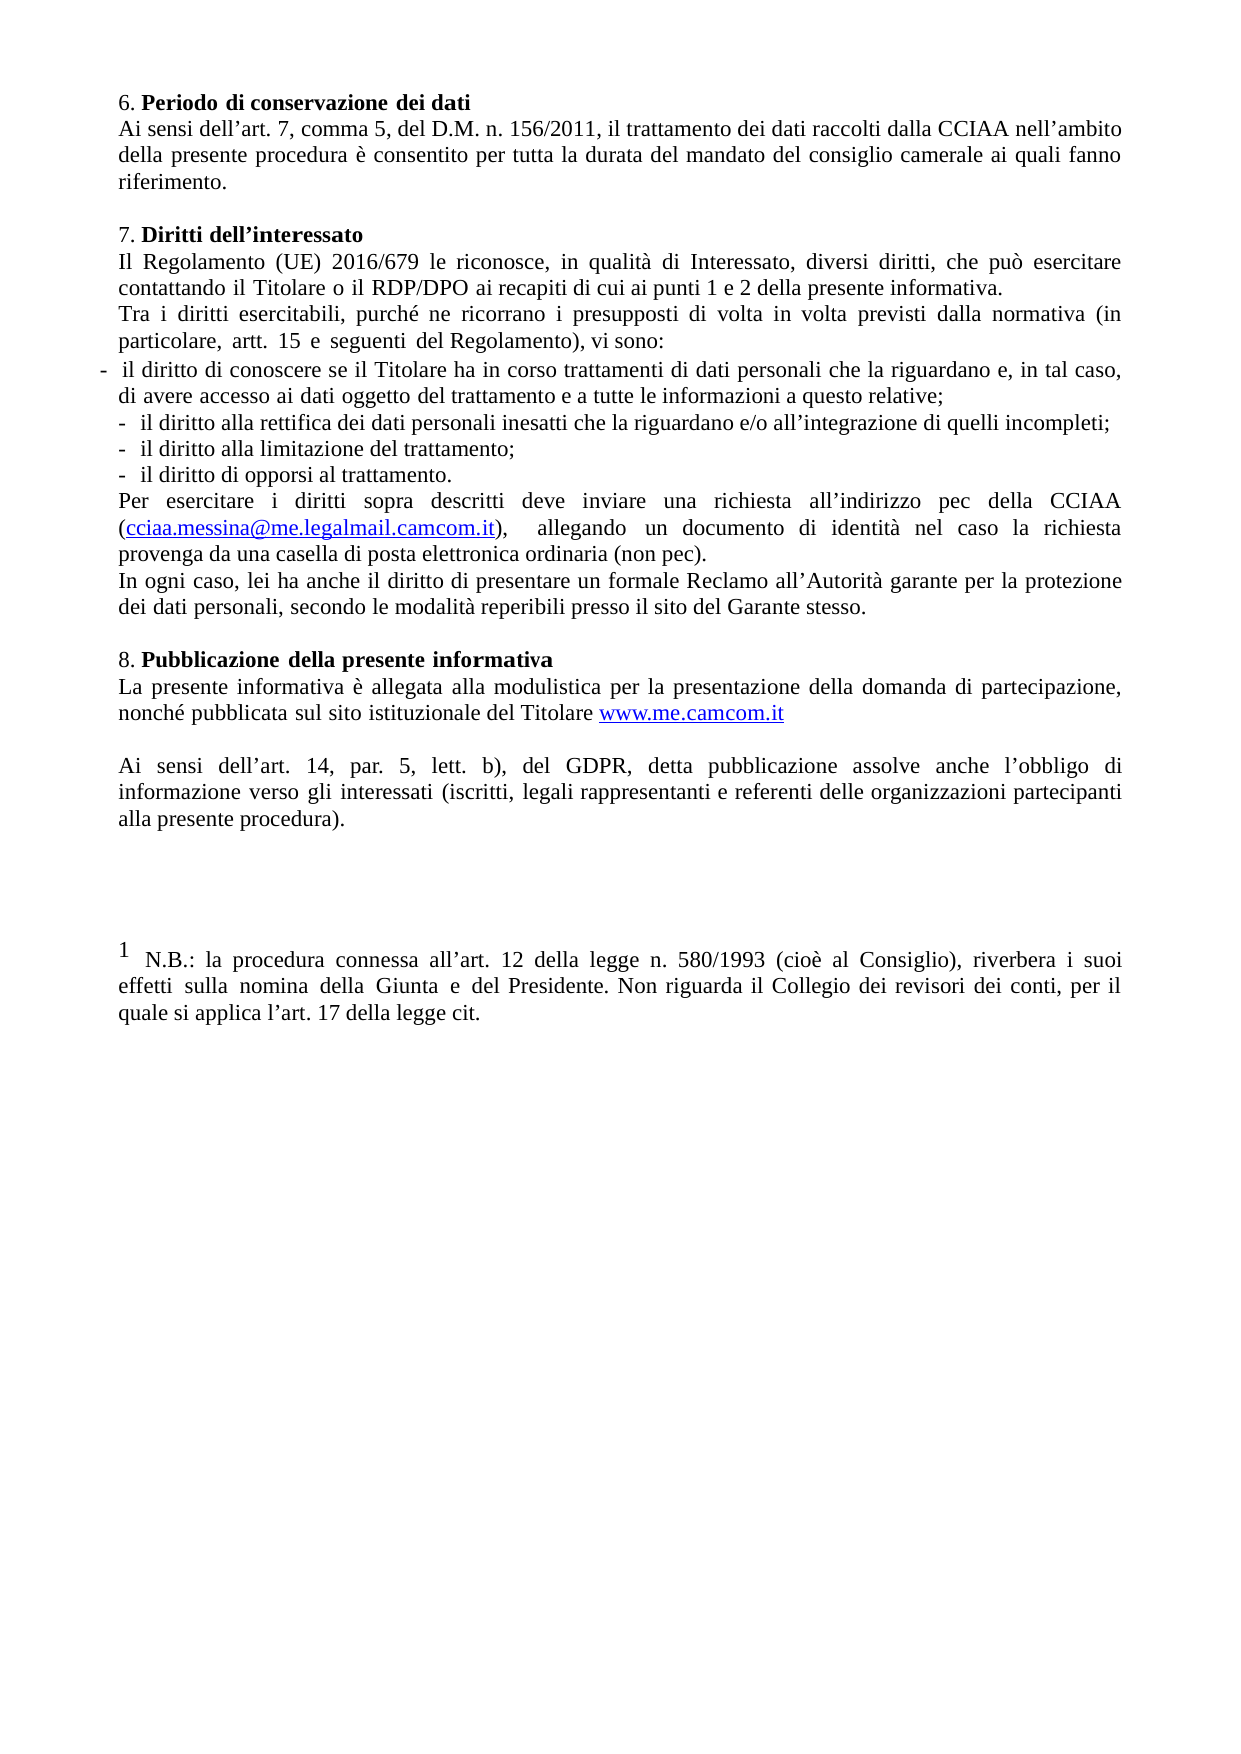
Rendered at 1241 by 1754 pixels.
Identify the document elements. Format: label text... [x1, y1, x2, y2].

text - il diritto alla rettifica dei dati personali inesatti che la riguardano e/o all’integrazione di quelli incompleti; [118, 408, 1122, 435]
text La presente informativa è allegata alla modulistica per la presentazione della domanda di partecipazione, nonché pubblicata sul sito istituzionale del Titolare www.me.camcom.it [118, 673, 1122, 725]
text - il diritto di opporsi al trattamento. [118, 461, 1122, 488]
text - il diritto alla limitazione del trattamento; [118, 435, 1122, 461]
text Per esercitare i diritti sopra descritti deve inviare una richiesta all’indirizzo pec della CCIAA (cciaa.messina@me.legalmail.camcom.it), allegando un documento di identità nel caso la richiesta provenga da una casella di posta elettronica ordinaria (non pec). [118, 488, 1122, 567]
text In ogni caso, lei ha anche il diritto di presentare un formale Reclamo all’Autorità garante per la protezione dei dati personali, secondo le modalità reperibili presso il sito del Garante stesso. [118, 567, 1122, 619]
text Ai sensi dell’art. 7, comma 5, del D.M. n. 156/2011, il trattamento dei dati raccolti dalla CCIAA nell’ambito della presente procedura è consentito per tutta la durata del mandato del consiglio camerale ai quali fanno riferimento. [118, 115, 1122, 194]
text 1 N.B.: la procedura connessa all’art. 12 della legge n. 580/1993 (cioè al Consiglio), riverbera i suoi effetti sulla nomina della Giunta e del Presidente. Non riguarda il Collegio dei revisori dei conti, per il quale si applica l’art. 17 della legge cit. [118, 936, 1122, 1025]
text Tra i diritti esercitabili, purché ne ricorrano i presupposti di volta in volta previsti dalla normativa (in particolare, artt. 15 e seguenti del Regolamento), vi sono: [118, 301, 1122, 353]
text - il diritto di conoscere se il Titolare ha in corso trattamenti di dati personali che la riguardano e, in tal caso, di avere accesso ai dati oggetto del trattamento e a tutte le informazioni a questo relative; [99, 356, 1122, 408]
text Ai sensi dell’art. 14, par. 5, lett. b), del GDPR, detta pubblicazione assolve anche l’obbligo di informazione verso gli interessati (iscritti, legali rappresentanti e referenti delle organizzazioni partecipanti alla presente procedura). [118, 752, 1122, 831]
text Il Regolamento (UE) 2016/679 le riconosce, in qualità di Interessato, diversi diritti, che può esercitare contattando il Titolare o il RDP/DPO ai recapiti di cui ai punti 1 e 2 della presente informativa. [118, 248, 1122, 300]
text 8. Pubblicazione della presente informativa [118, 646, 1122, 673]
text 6. Periodo di conservazione dei dati [118, 89, 1122, 115]
text 7. Diritti dell’interessato [118, 221, 1122, 248]
